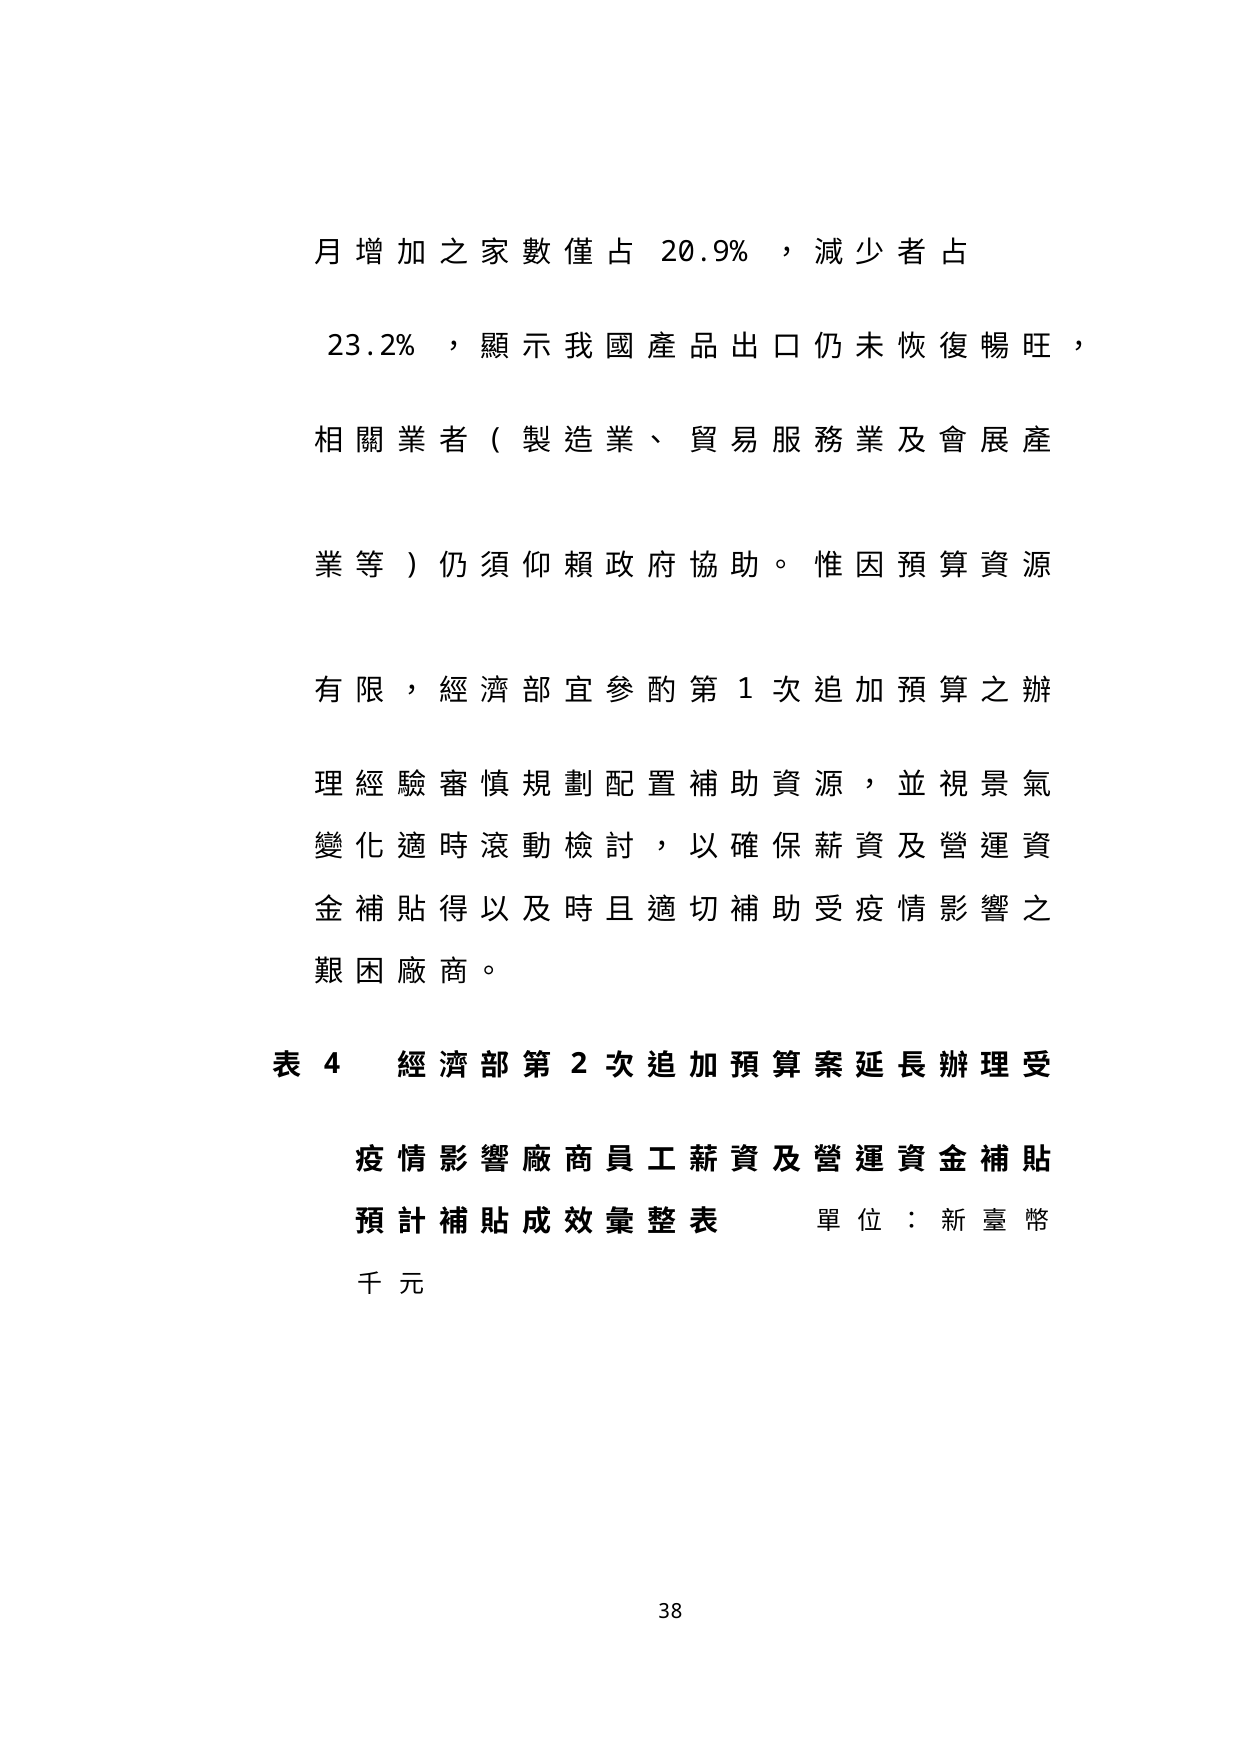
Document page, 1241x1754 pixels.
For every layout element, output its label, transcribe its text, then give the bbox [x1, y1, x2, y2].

text 表4 經濟部第2次追加預算案延長辦理受疫情影響廠商員工薪資及營運資金補貼預計補貼成效彙整表 單位：新臺幣千元 [245, 990, 1061, 1302]
text 又據經濟部109年6月份外銷訂單統計，累計上半年訂單較上年同期減少2億美元(減少0.1%)，主要貨品類別中之光學器材、基本金屬製品、機械產品、塑橡膠製品及化學品分較上年同期減少5.2%、13.9%、7.0%、15.2%及19.8%；外銷訂單受查廠商對7月份接單預期較6月增加之家數僅占20.9%，減少者占23.2%，顯示我國產品出口仍未恢復暢旺，相關業者(製造業、貿易服務業及會展產業等)仍須仰賴政府協助。惟因預算資源有限，經濟部宜參酌第1次追加預算之辦理經驗審慎規劃配置補助資源，並視景氣變化適時滾動檢討，以確保薪資及營運資金補貼得以及時且適切補助受疫情影響之艱困廠商。 [271, 177, 1058, 990]
